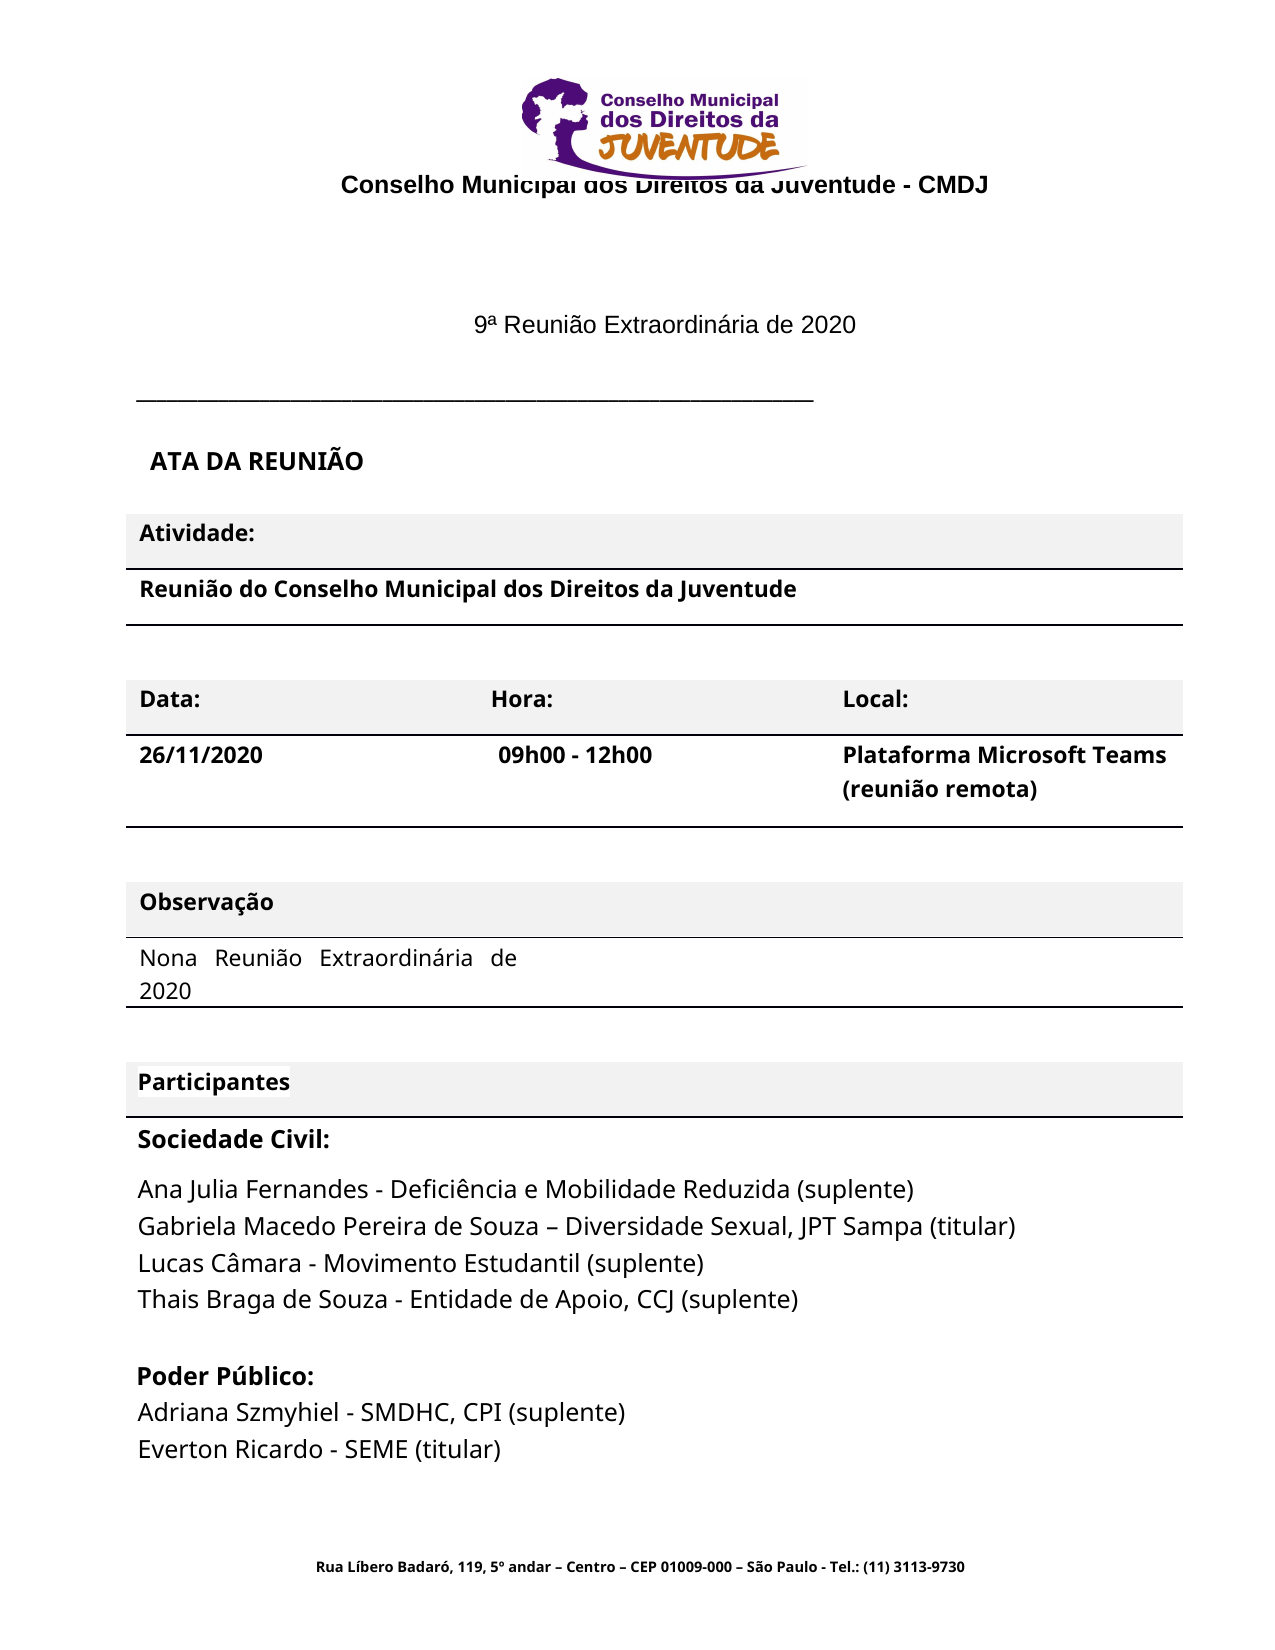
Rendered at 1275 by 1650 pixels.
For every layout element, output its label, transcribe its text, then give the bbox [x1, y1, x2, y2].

table_cell [842, 938, 1183, 1006]
text Lucas Câmara - Movimento Estudantil (suplente) [137, 1245, 1182, 1279]
table_cell [283, 736, 336, 826]
table_cell [842, 570, 1183, 624]
table_cell Reunião do Conselho Municipal dos Direitos da Juventude [138, 570, 842, 624]
table_cell Observação [138, 882, 283, 936]
table_cell [126, 680, 138, 734]
table_cell [336, 626, 842, 680]
table_cell [283, 626, 336, 680]
table_cell Local: [842, 680, 1183, 734]
table_cell [126, 1118, 138, 1172]
table_cell [126, 570, 138, 624]
subtitle 9ª Reunião Extraordinária de 2020 [148, 310, 1182, 339]
table_cell [842, 882, 1183, 936]
table_cell [517, 938, 842, 1006]
table_cell 26/11/2020 [138, 736, 283, 770]
table_header [842, 514, 1183, 568]
table_cell [138, 770, 283, 826]
text Poder Público: [136, 1358, 1182, 1392]
table_cell [842, 828, 1183, 882]
text Gabriela Macedo Pereira de Souza – Diversidade Sexual, JPT Sampa (titular) [137, 1209, 1182, 1243]
table_cell [126, 882, 138, 936]
table_cell [138, 828, 283, 882]
table_cell [842, 1008, 1183, 1062]
table_cell Data: [138, 680, 283, 734]
table_cell Participantes [126, 1062, 842, 1116]
text ATA DA REUNIÃO [150, 444, 1182, 478]
table_cell [138, 626, 283, 680]
table_cell [283, 828, 336, 882]
table_cell Plataforma Microsoft Teams (reunião remota) [842, 736, 1183, 826]
table_header Atividade: [138, 514, 842, 568]
table_cell [283, 882, 336, 936]
text Ana Julia Fernandes - Deficiência e Mobilidade Reduzida (suplente) [137, 1172, 1182, 1206]
table_cell [126, 938, 138, 1006]
table_cell [126, 626, 138, 680]
table_cell [283, 680, 336, 734]
text Thais Braga de Souza - Entidade de Apoio, CCJ (suplente) [137, 1282, 1182, 1316]
table_cell [336, 882, 842, 936]
table_cell 09h00 - 12h00 [336, 736, 842, 826]
table_cell [126, 1008, 842, 1062]
table_cell [126, 828, 138, 882]
table_cell [126, 736, 138, 826]
table_header [126, 514, 138, 568]
table_cell [842, 1118, 1183, 1172]
table_cell [842, 626, 1183, 680]
text Everton Ricardo - SEME (titular) [137, 1431, 1182, 1465]
table_cell Hora: [336, 680, 842, 734]
picture [522, 78, 808, 180]
table_cell Sociedade Civil: [138, 1118, 336, 1172]
table_cell [336, 828, 842, 882]
text Adriana Szmyhiel - SMDHC, CPI (suplente) [137, 1394, 1182, 1429]
table_cell [842, 1062, 1183, 1116]
table_cell [336, 1118, 842, 1172]
text __________________________________________________________________ [136, 371, 1182, 405]
table_cell Nona Reunião Extraordinária de 2020 [138, 938, 517, 1006]
